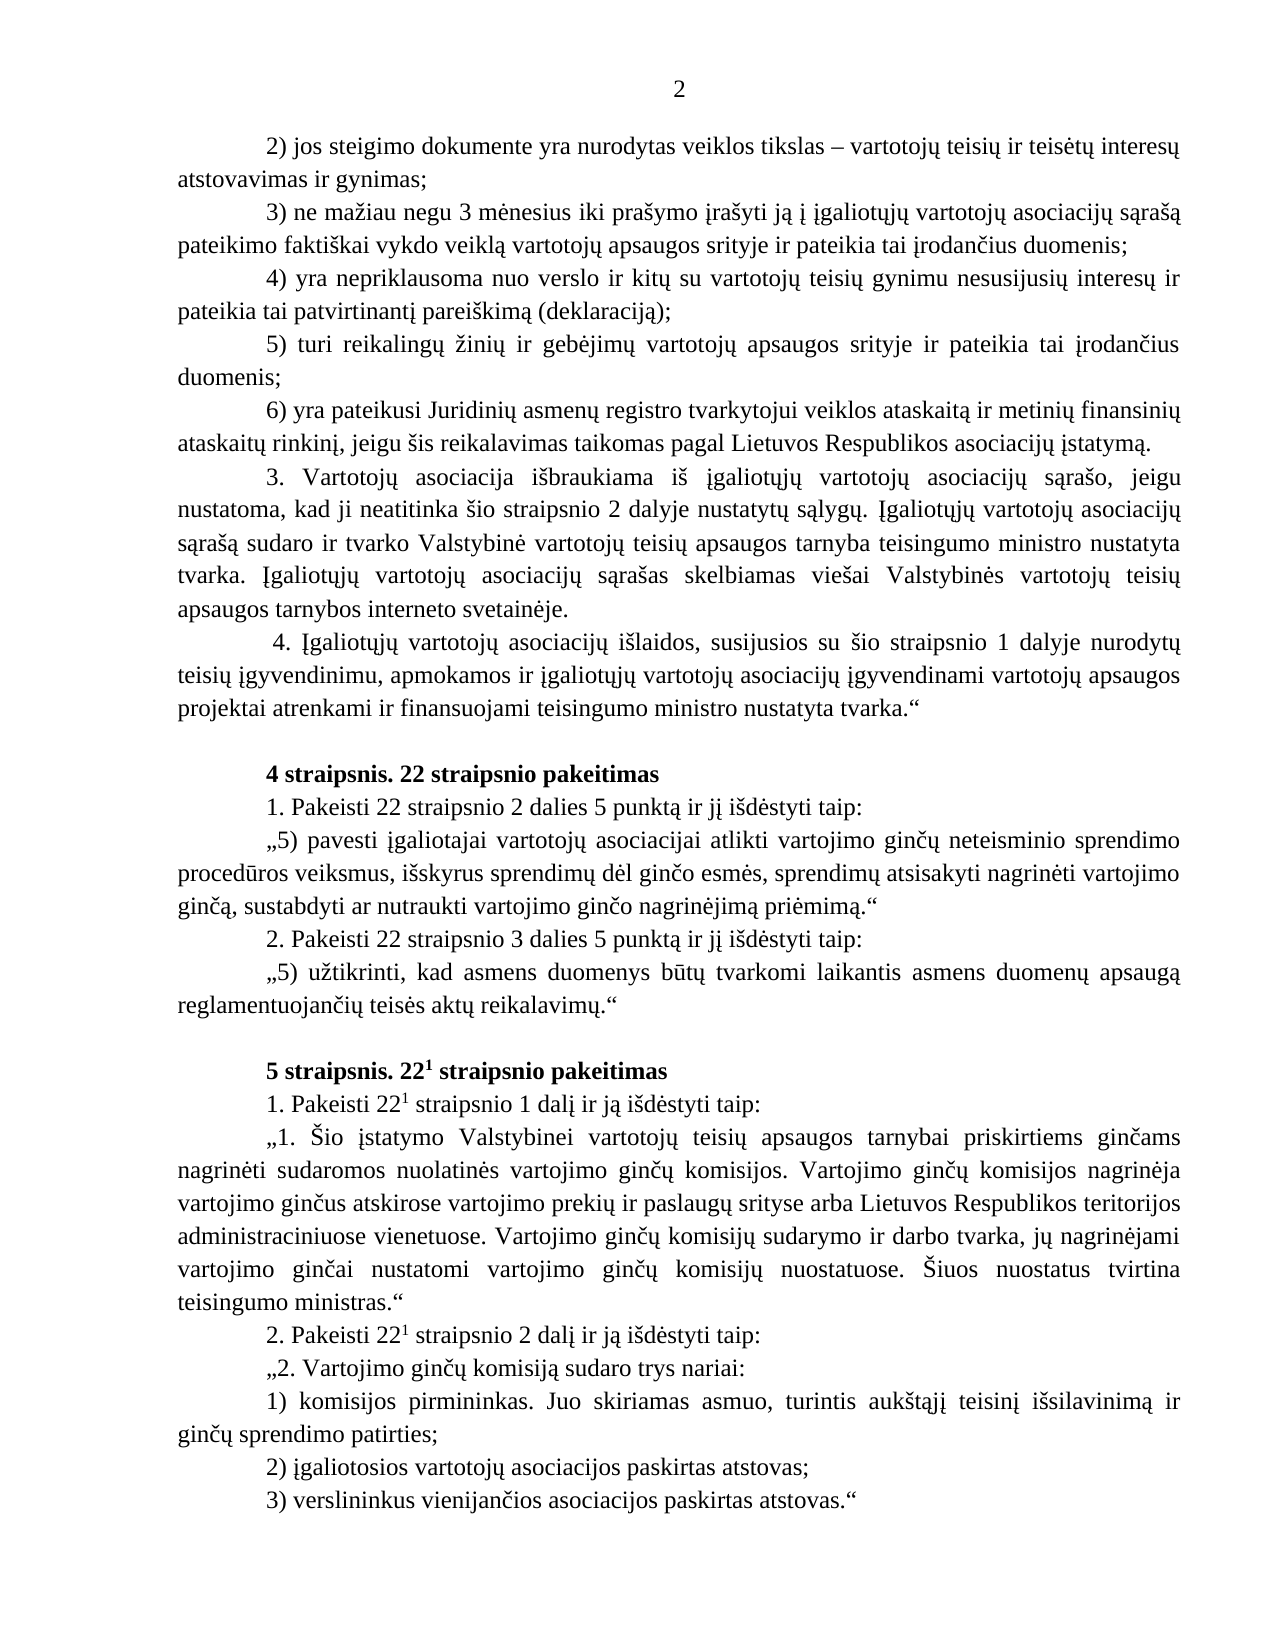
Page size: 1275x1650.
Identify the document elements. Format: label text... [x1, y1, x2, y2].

text 1) komisijos pirmininkas. Juo skiriamas asmuo, turintis aukštąjį teisinį išsilavinimą ir ginčų sprendimo patirties; [177, 1386, 1181, 1448]
text 1. Pakeisti 221 straipsnio 1 dalį ir ją išdėstyti taip: [177, 1089, 1181, 1118]
text 2) įgaliotosios vartotojų asociacijos paskirtas atstovas; [177, 1452, 1181, 1481]
text 4) yra nepriklausoma nuo verslo ir kitų su vartotojų teisių gynimu nesusijusių interesų ir pateikia tai patvirtinantį pareiškimą (deklaraciją); [177, 263, 1181, 325]
text 3. Vartotojų asociacija išbraukiama iš įgaliotųjų vartotojų asociacijų sąrašo, jeigu nustatoma, kad ji neatitinka šio straipsnio 2 dalyje nustatytų sąlygų. Įgaliotųjų vartotojų asociacijų sąrašą sudaro ir tvarko Valstybinė vartotojų teisių apsaugos tarnyba teisingumo ministro nustatyta tvarka. Įgaliotųjų vartotojų asociacijų sąrašas skelbiamas viešai Valstybinės vartotojų teisių apsaugos tarnybos interneto svetainėje. [177, 462, 1181, 622]
text 2. Pakeisti 221 straipsnio 2 dalį ir ją išdėstyti taip: [177, 1320, 1181, 1349]
text „5) pavesti įgaliotajai vartotojų asociacijai atlikti vartojimo ginčų neteisminio sprendimo procedūros veiksmus, išskyrus sprendimų dėl ginčo esmės, sprendimų atsisakyti nagrinėti vartojimo ginčą, sustabdyti ar nutraukti vartojimo ginčo nagrinėjimą priėmimą.“ [177, 825, 1181, 919]
text 4 straipsnis. 22 straipsnio pakeitimas [177, 759, 1181, 787]
text 2. Pakeisti 22 straipsnio 3 dalies 5 punktą ir jį išdėstyti taip: [177, 924, 1181, 953]
text „1. Šio įstatymo Valstybinei vartotojų teisių apsaugos tarnybai priskirtiems ginčams nagrinėti sudaromos nuolatinės vartojimo ginčų komisijos. Vartojimo ginčų komisijos nagrinėja vartojimo ginčus atskirose vartojimo prekių ir paslaugų srityse arba Lietuvos Respublikos teritorijos administraciniuose vienetuose. Vartojimo ginčų komisijų sudarymo ir darbo tvarka, jų nagrinėjami vartojimo ginčai nustatomi vartojimo ginčų komisijų nuostatuose. Šiuos nuostatus tvirtina teisingumo ministras.“ [177, 1122, 1181, 1316]
text 2) jos steigimo dokumente yra nurodytas veiklos tikslas – vartotojų teisių ir teisėtų interesų atstovavimas ir gynimas; [177, 131, 1181, 193]
text 4. Įgaliotųjų vartotojų asociacijų išlaidos, susijusios su šio straipsnio 1 dalyje nurodytų teisių įgyvendinimu, apmokamos ir įgaliotųjų vartotojų asociacijų įgyvendinami vartotojų apsaugos projektai atrenkami ir finansuojami teisingumo ministro nustatyta tvarka.“ [177, 627, 1181, 721]
text „5) užtikrinti, kad asmens duomenys būtų tvarkomi laikantis asmens duomenų apsaugą reglamentuojančių teisės aktų reikalavimų.“ [177, 957, 1181, 1019]
text 5) turi reikalingų žinių ir gebėjimų vartotojų apsaugos srityje ir pateikia tai įrodančius duomenis; [177, 329, 1181, 391]
text 3) verslininkus vienijančios asociacijos paskirtas atstovas.“ [177, 1485, 1181, 1514]
text „2. Vartojimo ginčų komisiją sudaro trys nariai: [177, 1353, 1181, 1382]
text 5 straipsnis. 221 straipsnio pakeitimas [177, 1056, 1181, 1085]
text 1. Pakeisti 22 straipsnio 2 dalies 5 punktą ir jį išdėstyti taip: [177, 792, 1181, 821]
text 6) yra pateikusi Juridinių asmenų registro tvarkytojui veiklos ataskaitą ir metinių finansinių ataskaitų rinkinį, jeigu šis reikalavimas taikomas pagal Lietuvos Respublikos asociacijų įstatymą. [177, 396, 1181, 457]
text 3) ne mažiau negu 3 mėnesius iki prašymo įrašyti ją į įgaliotųjų vartotojų asociacijų sąrašą pateikimo faktiškai vykdo veiklą vartotojų apsaugos srityje ir pateikia tai įrodančius duomenis; [177, 197, 1181, 259]
